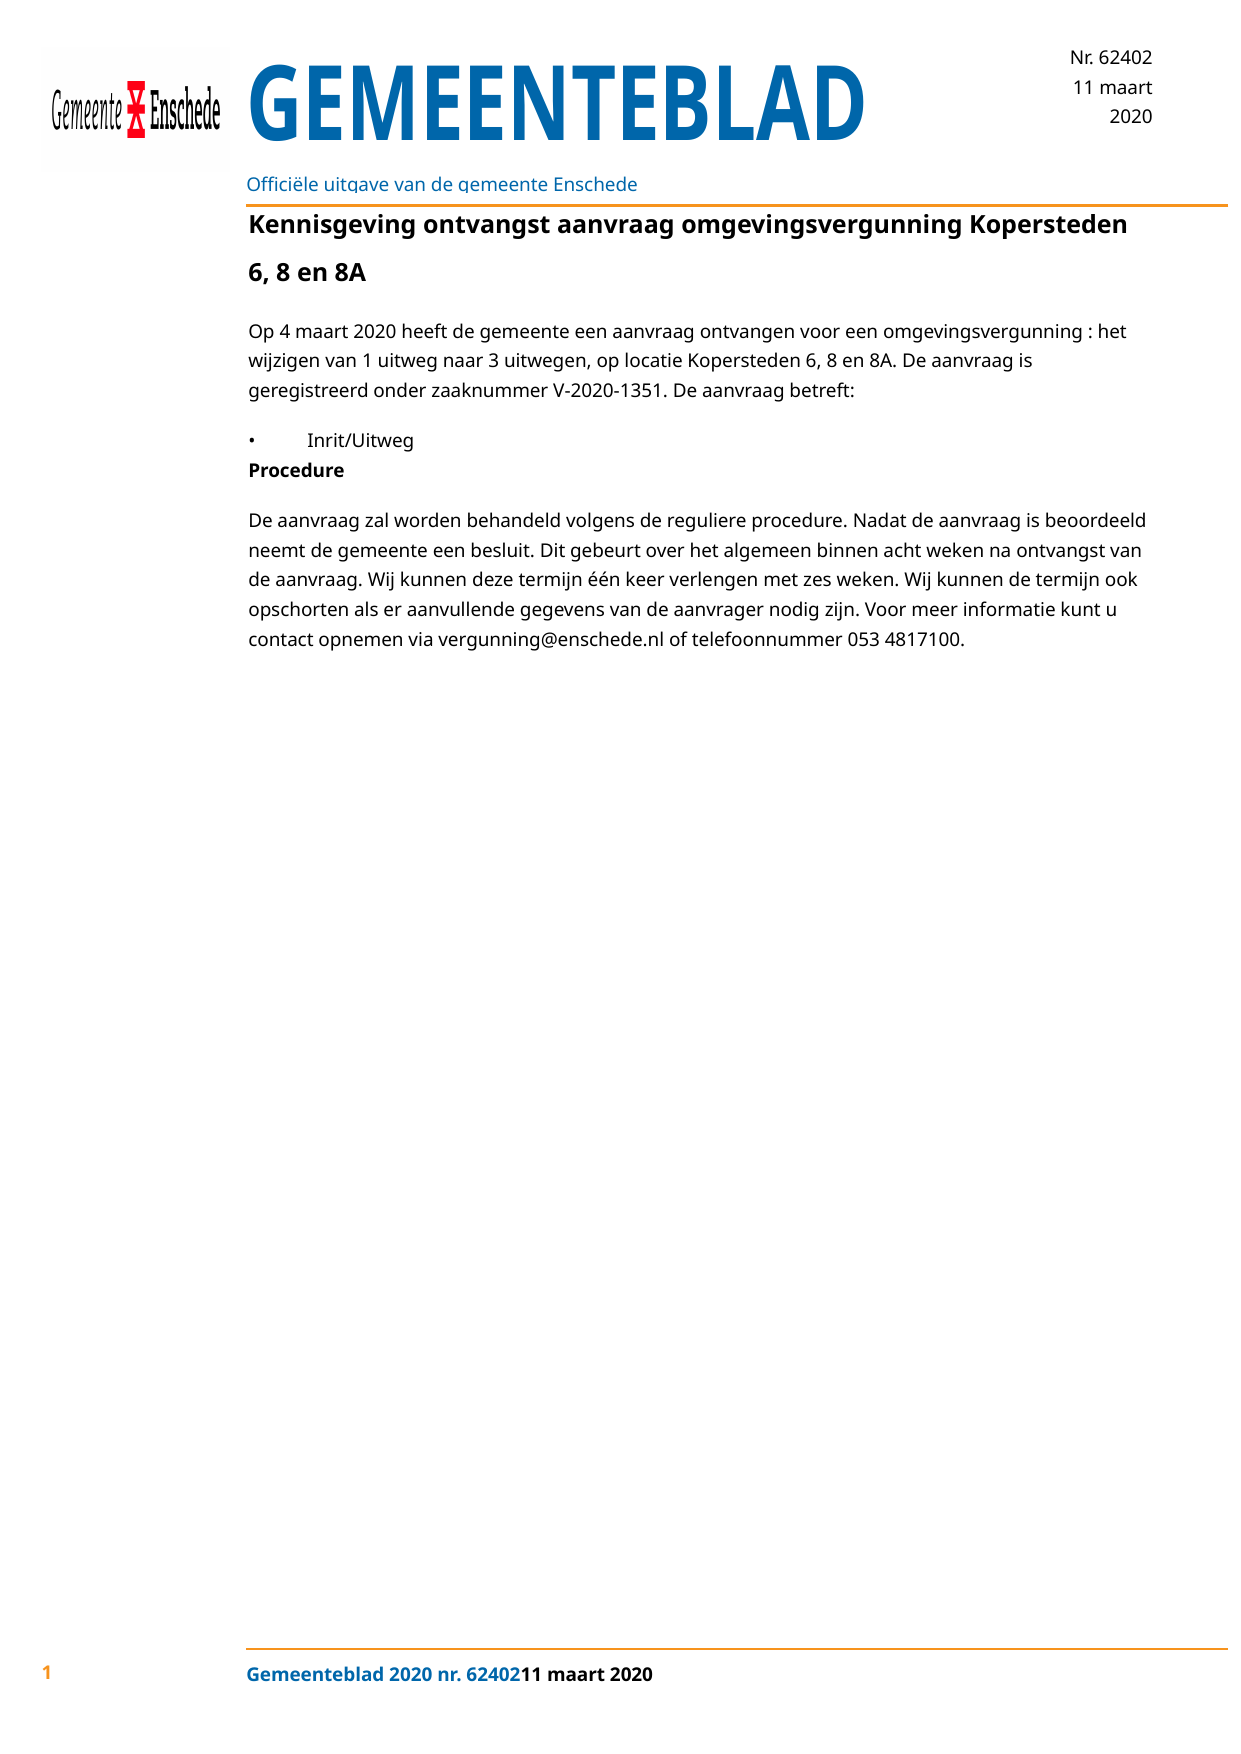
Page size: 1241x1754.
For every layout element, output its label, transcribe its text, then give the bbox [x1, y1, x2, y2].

text Kennisgeving ontvangst aanvraag omgevingsvergunning Kopersteden 6, 8 en 8A [248, 207, 1152, 288]
picture [41, 47, 231, 172]
text Procedure [248, 457, 1152, 483]
text De aanvraag zal worden behandeld volgens de reguliere procedure. Nadat de aanvraag is beoordeeld neemt de gemeente een besluit. Dit gebeurt over het algemeen binnen acht weken na ontvangst van de aanvraag. Wij kunnen deze termijn één keer verlengen met zes weken. Wij kunnen de termijn ook opschorten als er aanvullende gegevens van de aanvrager nodig zijn. Voor meer informatie kunt u contact opnemen via vergunning@enschede.nl of telefoonnummer 053 4817100. [248, 507, 1152, 652]
list Inrit/Uitweg [248, 427, 1152, 453]
text Op 4 maart 2020 heeft de gemeente een aanvraag ontvangen voor een omgevingsvergunning : het wijzigen van 1 uitweg naar 3 uitwegen, op locatie Kopersteden 6, 8 en 8A. De aanvraag is geregistreerd onder zaaknummer V-2020-1351. De aanvraag betreft: [248, 318, 1152, 403]
